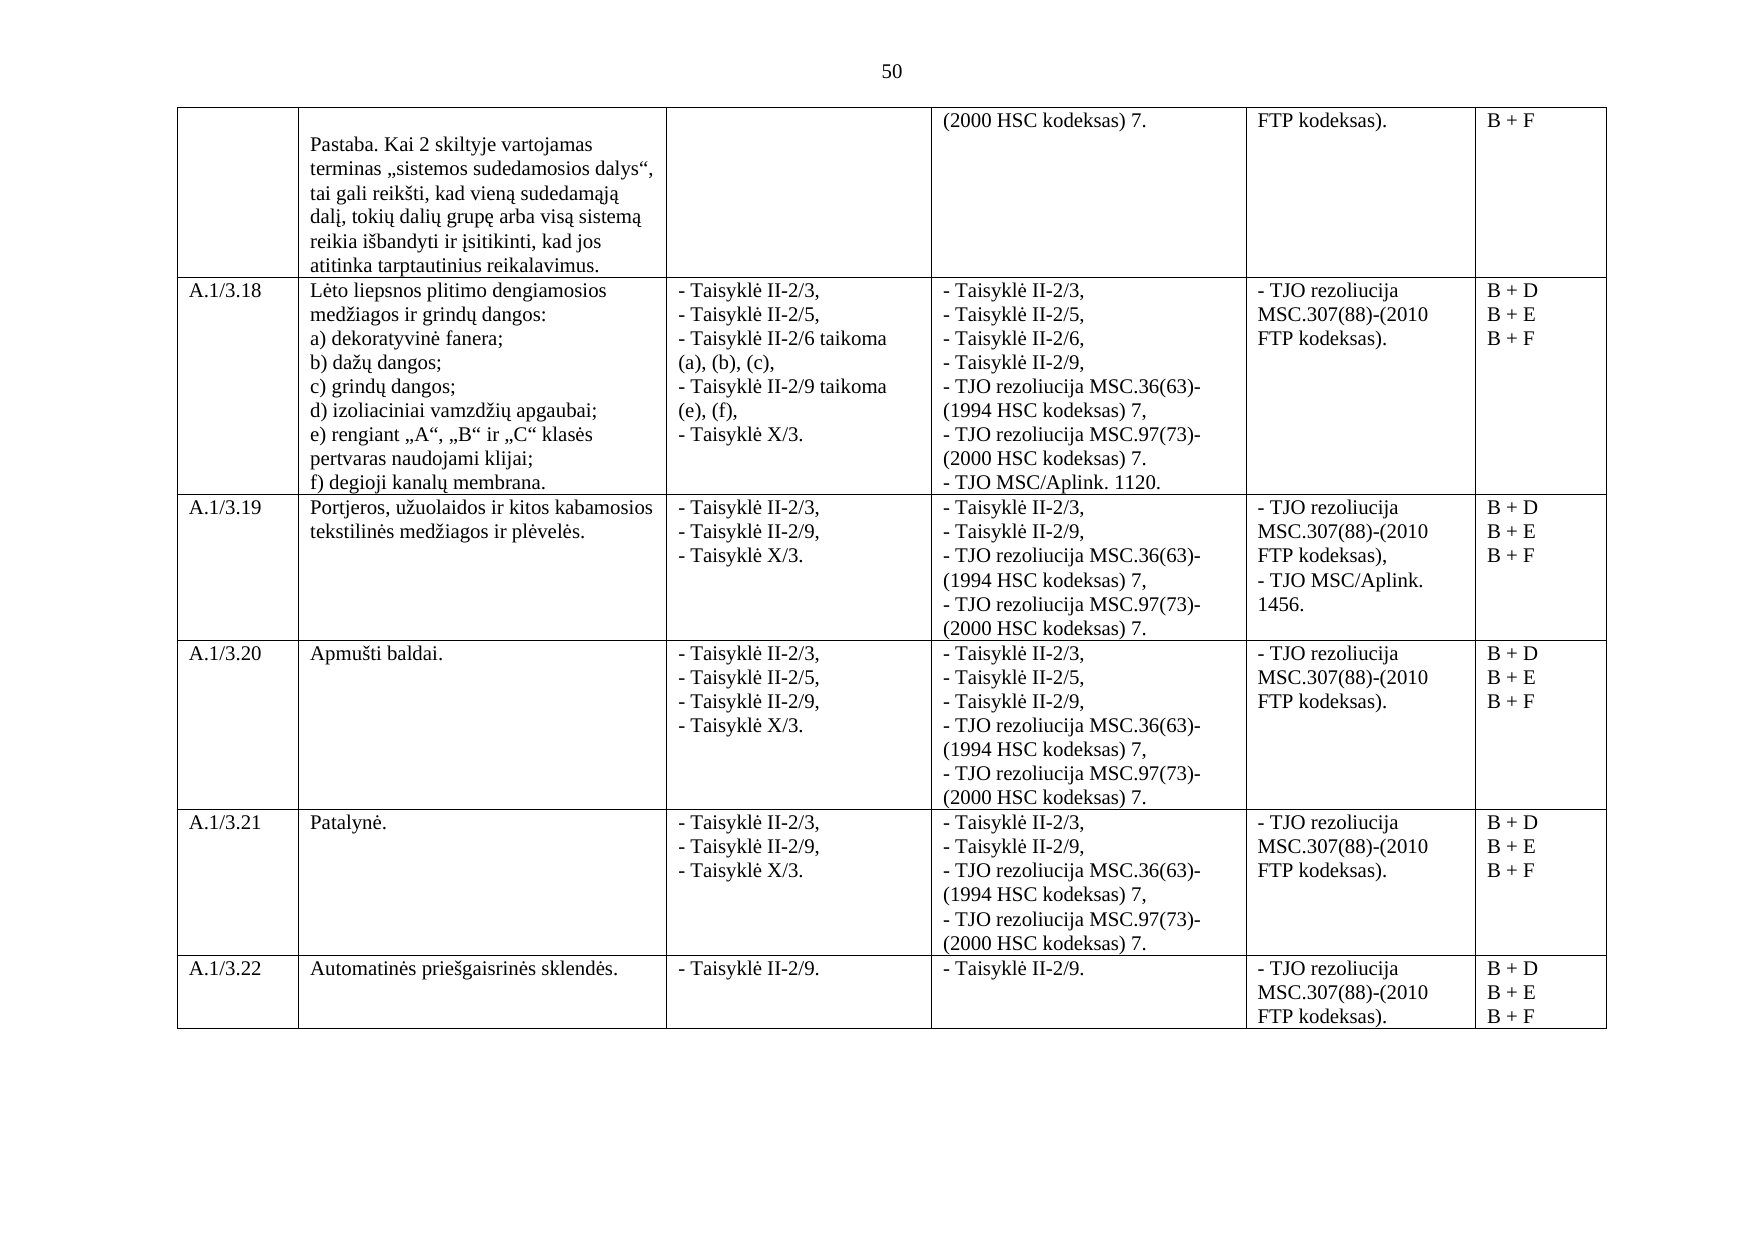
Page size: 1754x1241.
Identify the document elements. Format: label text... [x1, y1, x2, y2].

table_cell - Taisyklė II-2/3, - Taisyklė II-2/5, - Taisyklė II-2/9, - Taisyklė X/3. [667, 641, 931, 809]
table_cell - TJO rezoliucija MSC.307(88)-(2010 FTP kodeksas). [1247, 810, 1475, 954]
table_cell - Taisyklė II-2/9. [667, 956, 931, 1028]
table_cell A.1/3.18 [178, 278, 298, 494]
table_cell (2000 HSC kodeksas) 7. [932, 108, 1246, 277]
table_cell FTP kodeksas). [1247, 108, 1475, 277]
table_cell Pastaba. Kai 2 skiltyje vartojamas terminas „sistemos sudedamosios dalys“, tai gali reikšti, kad vieną sudedamąją dalį, tokių dalių grupę arba visą sistemą reikia išbandyti ir įsitikinti, kad jos atitinka tarptautinius reikalavimus. [299, 108, 666, 277]
table_cell [667, 108, 931, 277]
table_cell Automatinės priešgaisrinės sklendės. [299, 956, 666, 1028]
table_cell - Taisyklė II-2/3, - Taisyklė II-2/9, - TJO rezoliucija MSC.36(63)-(1994 HSC kodeksas) 7, - TJO rezoliucija MSC.97(73)-(2000 HSC kodeksas) 7. [932, 810, 1246, 954]
table_cell A.1/3.21 [178, 810, 298, 954]
table_cell B + D B + E B + F [1476, 641, 1606, 809]
table_cell - Taisyklė II-2/3, - Taisyklė II-2/9, - TJO rezoliucija MSC.36(63)-(1994 HSC kodeksas) 7, - TJO rezoliucija MSC.97(73)-(2000 HSC kodeksas) 7. [932, 495, 1246, 640]
table_cell B + D B + E B + F [1476, 810, 1606, 954]
table_cell - Taisyklė II-2/9. [932, 956, 1246, 1028]
table_cell - TJO rezoliucija MSC.307(88)-(2010 FTP kodeksas). [1247, 641, 1475, 809]
table_cell Portjeros, užuolaidos ir kitos kabamosios tekstilinės medžiagos ir plėvelės. [299, 495, 666, 640]
table_cell - TJO rezoliucija MSC.307(88)-(2010 FTP kodeksas), - TJO MSC/Aplink. 1456. [1247, 495, 1475, 640]
table_cell - TJO rezoliucija MSC.307(88)-(2010 FTP kodeksas). [1247, 956, 1475, 1028]
table_cell B + F [1476, 108, 1606, 277]
table_cell B + D B + E B + F [1476, 495, 1606, 640]
table_cell - Taisyklė II-2/3, - Taisyklė II-2/5, - Taisyklė II-2/9, - TJO rezoliucija MSC.36(63)-(1994 HSC kodeksas) 7, - TJO rezoliucija MSC.97(73)-(2000 HSC kodeksas) 7. [932, 641, 1246, 809]
table_cell Lėto liepsnos plitimo dengiamosios medžiagos ir grindų dangos: a) dekoratyvinė fanera; b) dažų dangos; c) grindų dangos; d) izoliaciniai vamzdžių apgaubai; e) rengiant „A“, „B“ ir „C“ klasės pertvaras naudojami klijai; f) degioji kanalų membrana. [299, 278, 666, 494]
table_cell A.1/3.20 [178, 641, 298, 809]
table_cell - Taisyklė II-2/3, - Taisyklė II-2/5, - Taisyklė II-2/6 taikoma (a), (b), (c), - Taisyklė II-2/9 taikoma (e), (f), - Taisyklė X/3. [667, 278, 931, 494]
table_cell [178, 108, 298, 277]
table_cell Patalynė. [299, 810, 666, 954]
table_cell - Taisyklė II-2/3, - Taisyklė II-2/9, - Taisyklė X/3. [667, 495, 931, 640]
table_cell - Taisyklė II-2/3, - Taisyklė II-2/5, - Taisyklė II-2/6, - Taisyklė II-2/9, - TJO rezoliucija MSC.36(63)-(1994 HSC kodeksas) 7, - TJO rezoliucija MSC.97(73)-(2000 HSC kodeksas) 7. - TJO MSC/Aplink. 1120. [932, 278, 1246, 494]
table_cell - Taisyklė II-2/3, - Taisyklė II-2/9, - Taisyklė X/3. [667, 810, 931, 954]
table_cell B + D B + E B + F [1476, 956, 1606, 1028]
table_cell B + D B + E B + F [1476, 278, 1606, 494]
table_cell - TJO rezoliucija MSC.307(88)-(2010 FTP kodeksas). [1247, 278, 1475, 494]
table_cell Apmušti baldai. [299, 641, 666, 809]
table_cell A.1/3.19 [178, 495, 298, 640]
table_cell A.1/3.22 [178, 956, 298, 1028]
